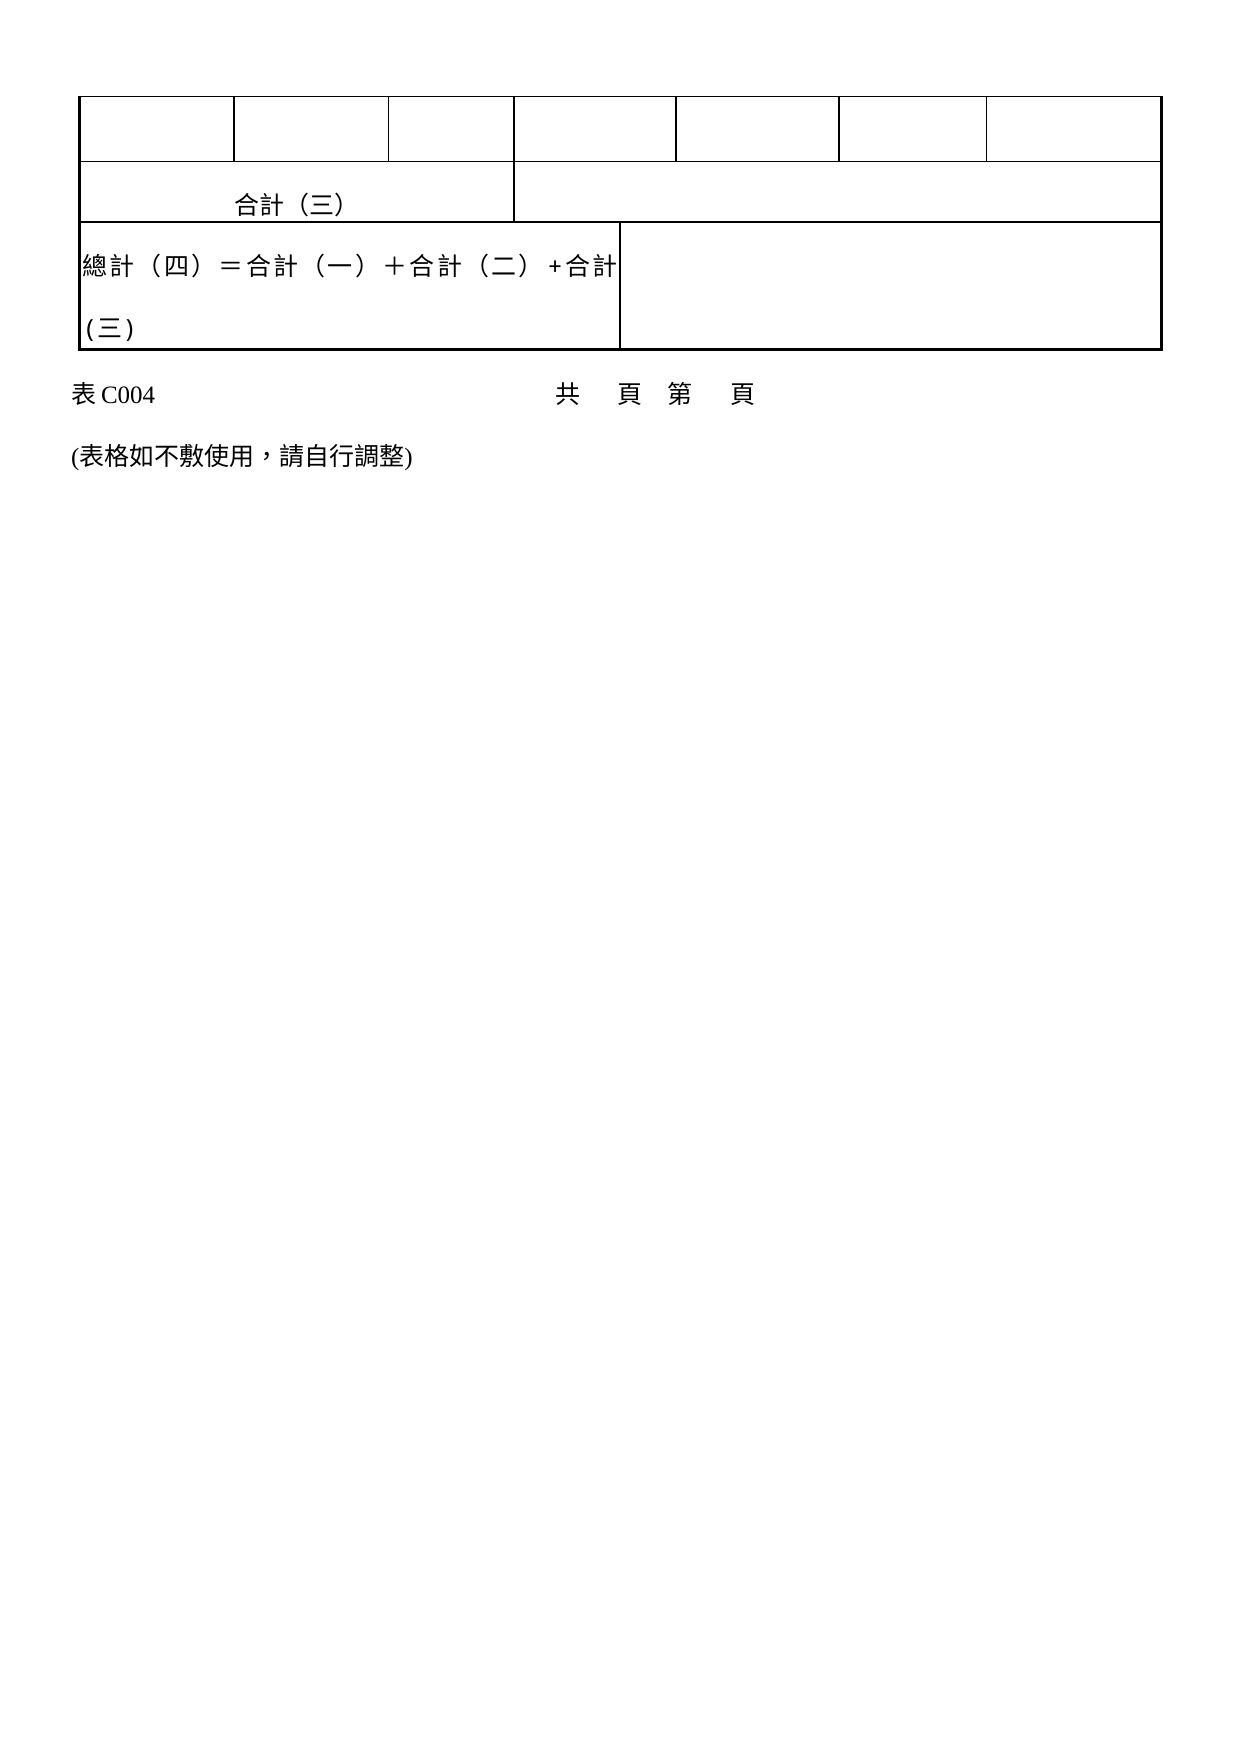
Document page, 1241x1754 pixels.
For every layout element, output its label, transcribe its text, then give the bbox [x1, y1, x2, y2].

table_cell [840, 97, 986, 161]
table_cell [235, 97, 388, 161]
text (表格如不敷使用，請自行調整) [71, 413, 1169, 476]
table_cell [987, 97, 1160, 161]
table_cell [515, 97, 675, 161]
table_cell [81, 97, 233, 161]
table_cell [515, 162, 1160, 221]
table_cell [621, 223, 1160, 347]
table_cell [677, 97, 838, 161]
text 表C004 共 頁 第 頁 [71, 351, 1169, 413]
table_cell [389, 97, 513, 161]
table_cell 合計（三） [81, 162, 513, 221]
table_cell 總計（四）＝合計（一）＋合計（二）+合計(三) [81, 223, 619, 347]
